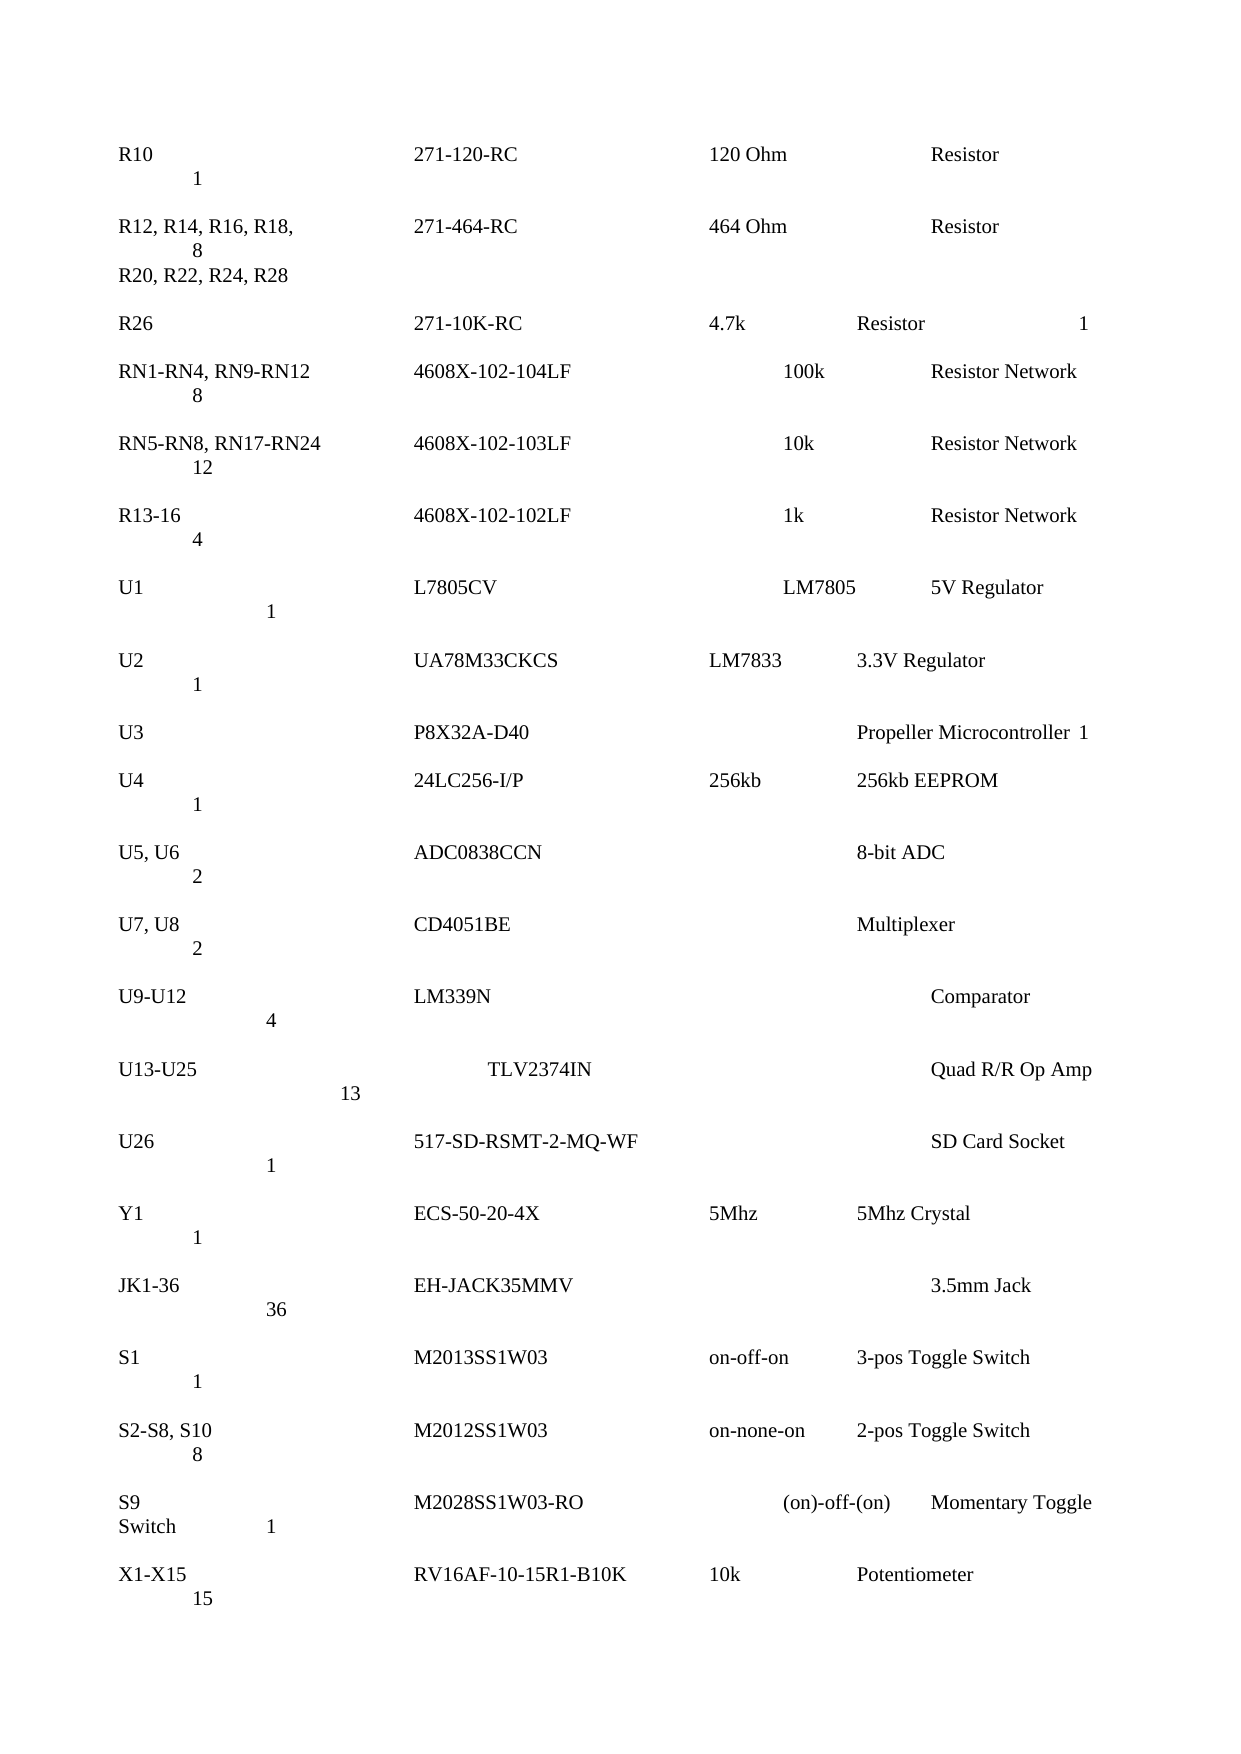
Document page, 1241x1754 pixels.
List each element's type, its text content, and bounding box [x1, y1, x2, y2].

text U2 UA78M33CKCS LM7833 3.3V Regulator 1 [118, 647, 1122, 696]
text U1 L7805CV LM7805 5V Regulator 1 [118, 575, 1122, 623]
text JK1-36 EH-JACK35MMV 3.5mm Jack 36 [118, 1273, 1122, 1321]
text U3 P8X32A-D40 Propeller Microcontroller 1 [118, 720, 1122, 744]
text U4 24LC256-I/P 256kb 256kb EEPROM 1 [118, 768, 1122, 816]
text U9-U12 LM339N Comparator 4 [118, 984, 1122, 1032]
text U7, U8 CD4051BE Multiplexer 2 [118, 912, 1122, 960]
text RN5-RN8, RN17-RN24 4608X-102-103LF 10k Resistor Network 12 [118, 431, 1122, 479]
text S1 M2013SS1W03 on-off-on 3-pos Toggle Switch 1 [118, 1345, 1122, 1393]
text R13-16 4608X-102-102LF 1k Resistor Network 4 [118, 503, 1122, 551]
text U26 517-SD-RSMT-2-MQ-WF SD Card Socket 1 [118, 1129, 1122, 1177]
text R26 271-10K-RC 4.7k Resistor 1 [118, 311, 1122, 335]
text R20, R22, R24, R28 [118, 262, 1122, 287]
text R12, R14, R16, R18, 271-464-RC 464 Ohm Resistor 8 [118, 214, 1122, 262]
text U13-U25 TLV2374IN Quad R/R Op Amp 13 [118, 1057, 1122, 1105]
text Y1 ECS-50-20-4X 5Mhz 5Mhz Crystal 1 [118, 1201, 1122, 1249]
text S9 M2028SS1W03-RO (on)-off-(on) Momentary Toggle Switch 1 [118, 1490, 1122, 1538]
text X1-X15 RV16AF-10-15R1-B10K 10k Potentiometer 15 [118, 1562, 1122, 1610]
text S2-S8, S10 M2012SS1W03 on-none-on 2-pos Toggle Switch 8 [118, 1417, 1122, 1466]
text U5, U6 ADC0838CCN 8-bit ADC 2 [118, 840, 1122, 888]
text R10 271-120-RC 120 Ohm Resistor 1 [118, 142, 1122, 190]
text RN1-RN4, RN9-RN12 4608X-102-104LF 100k Resistor Network 8 [118, 359, 1122, 407]
